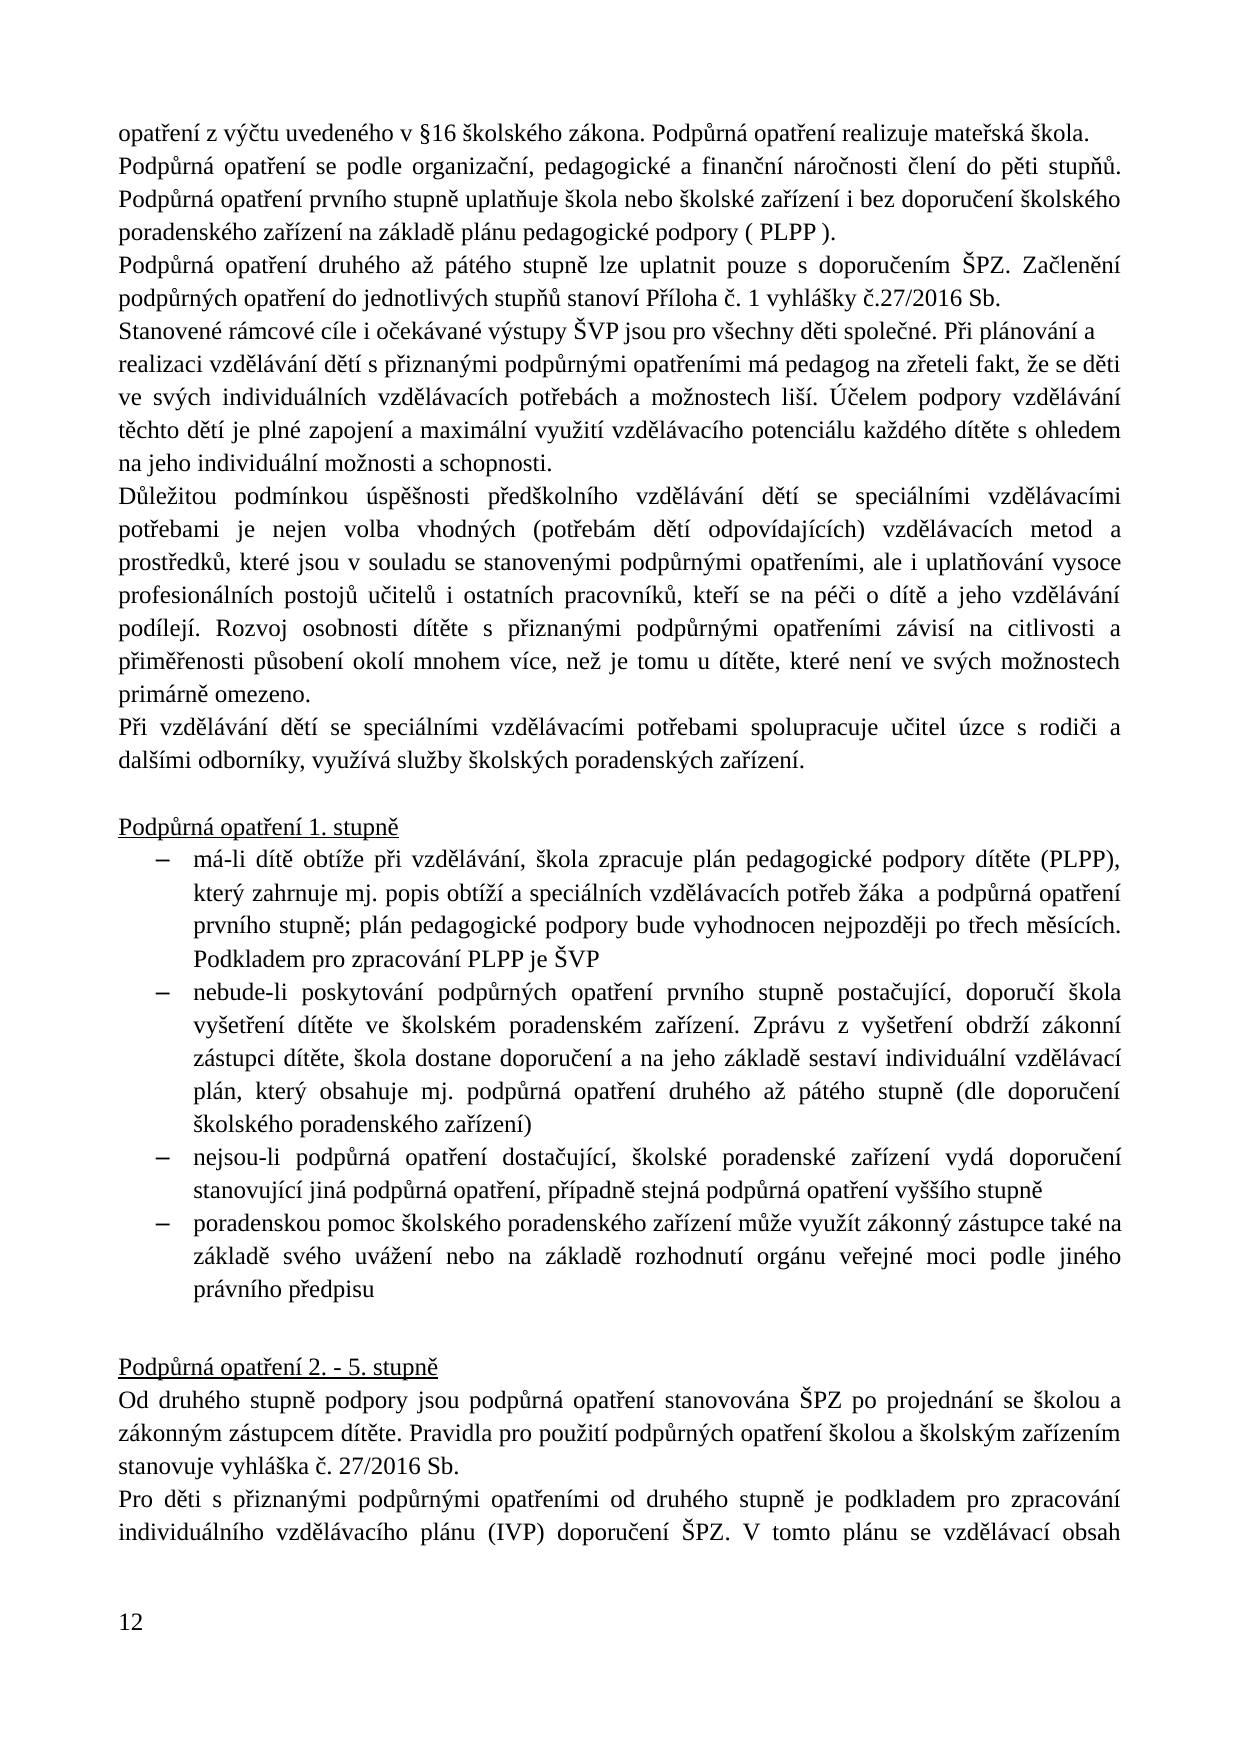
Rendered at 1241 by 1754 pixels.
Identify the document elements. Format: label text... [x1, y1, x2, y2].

text Podpůrná opatření druhého až pátého stupně lze uplatnit pouze s doporučením ŠPZ. Začlenění podpůrných opatření do jednotlivých stupňů stanoví Příloha č. 1 vyhlášky č.27/2016 Sb. [118, 250, 1122, 312]
list má-li dítě obtíže při vzdělávání, škola zpracuje plán pedagogické podpory dítěte (PLPP), který zahrnuje mj. popis obtíží a speciálních vzdělávacích potřeb žáka a podpůrná opatření prvního stupně; plán pedagogické podpory bude vyhodnocen nejpozději po třech měsících. Podkladem pro zpracování PLPP je ŠVP [156, 844, 1122, 972]
text Pro děti s přiznanými podpůrnými opatřeními od druhého stupně je podkladem pro zpracování individuálního vzdělávacího plánu (IVP) doporučení ŠPZ. V tomto plánu se vzdělávací obsah [118, 1484, 1122, 1546]
text Při vzdělávání dětí se speciálními vzdělávacími potřebami spolupracuje učitel úzce s rodiči a dalšími odborníky, využívá služby školských poradenských zařízení. [118, 712, 1122, 774]
list nebude-li poskytování podpůrných opatření prvního stupně postačující, doporučí škola vyšetření dítěte ve školském poradenském zařízení. Zprávu z vyšetření obdrží zákonní zástupci dítěte, škola dostane doporučení a na jeho základě sestaví individuální vzdělávací plán, který obsahuje mj. podpůrná opatření druhého až pátého stupně (dle doporučení školského poradenského zařízení) [156, 977, 1122, 1137]
text Podpůrná opatření se podle organizační, pedagogické a finanční náročnosti člení do pěti stupňů. Podpůrná opatření prvního stupně uplatňuje škola nebo školské zařízení i bez doporučení školského poradenského zařízení na základě plánu pedagogické podpory ( PLPP ). [118, 151, 1122, 246]
text Podpůrná opatření 2. - 5. stupně [118, 1352, 1122, 1381]
text opatření z výčtu uvedeného v §16 školského zákona. Podpůrná opatření realizuje mateřská škola. [118, 118, 1122, 147]
list nejsou-li podpůrná opatření dostačující, školské poradenské zařízení vydá doporučení stanovující jiná podpůrná opatření, případně stejná podpůrná opatření vyššího stupně [156, 1142, 1122, 1203]
text Od druhého stupně podpory jsou podpůrná opatření stanovována ŠPZ po projednání se školou a zákonným zástupcem dítěte. Pravidla pro použití podpůrných opatření školou a školským zařízením stanovuje vyhláška č. 27/2016 Sb. [118, 1385, 1122, 1480]
text Podpůrná opatření 1. stupně [118, 812, 1122, 840]
text realizaci vzdělávání dětí s přiznanými podpůrnými opatřeními má pedagog na zřeteli fakt, že se děti ve svých individuálních vzdělávacích potřebách a možnostech liší. Účelem podpory vzdělávání těchto dětí je plné zapojení a maximální využití vzdělávacího potenciálu každého dítěte s ohledem na jeho individuální možnosti a schopnosti. [118, 349, 1122, 477]
text Stanovené rámcové cíle i očekávané výstupy ŠVP jsou pro všechny děti společné. Při plánování a [118, 316, 1122, 345]
list poradenskou pomoc školského poradenského zařízení může využít zákonný zástupce také na základě svého uvážení nebo na základě rozhodnutí orgánu veřejné moci podle jiného právního předpisu [156, 1208, 1122, 1303]
text Důležitou podmínkou úspěšnosti předškolního vzdělávání dětí se speciálními vzdělávacími potřebami je nejen volba vhodných (potřebám dětí odpovídajících) vzdělávacích metod a prostředků, které jsou v souladu se stanovenými podpůrnými opatřeními, ale i uplatňování vysoce profesionálních postojů učitelů i ostatních pracovníků, kteří se na péči o dítě a jeho vzdělávání podílejí. Rozvoj osobnosti dítěte s přiznanými podpůrnými opatřeními závisí na citlivosti a přiměřenosti působení okolí mnohem více, než je tomu u dítěte, které není ve svých možnostech primárně omezeno. [118, 481, 1122, 708]
